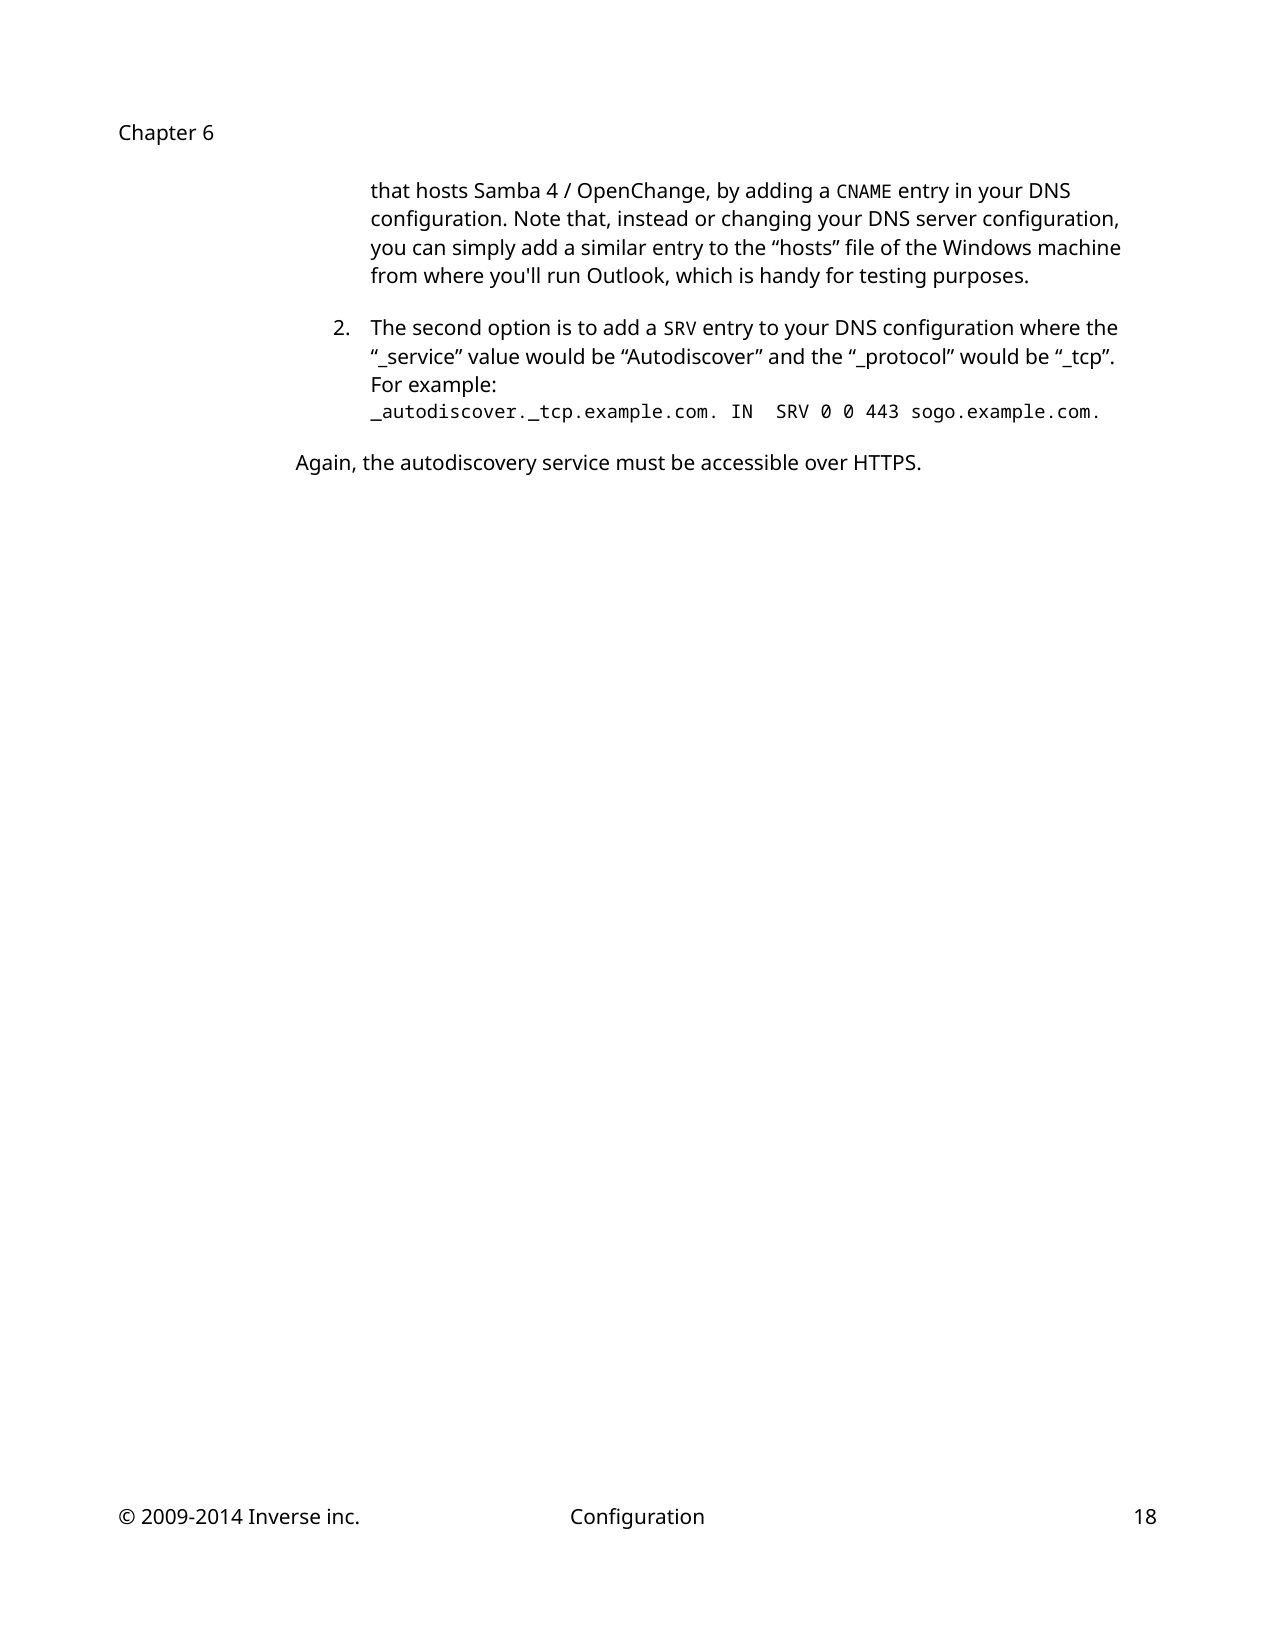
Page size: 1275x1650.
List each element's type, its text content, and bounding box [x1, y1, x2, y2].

list that hosts Samba 4 / OpenChange, by adding a CNAME entry in your DNS configuration. Note that, instead or changing your DNS server configuration, you can simply add a similar entry to the “hosts” file of the Windows machine from where you'll run Outlook, which is handy for testing purposes. [333, 176, 1157, 290]
list The second option is to add a SRV entry to your DNS configuration where the “_service” value would be “Autodiscover” and the “_protocol” would be “_tcp”. For example: _autodiscover._tcp.example.com. IN SRV 0 0 443 sogo.example.com. [333, 313, 1157, 424]
text Again, the autodiscovery service must be accessible over HTTPS. [295, 448, 1157, 476]
